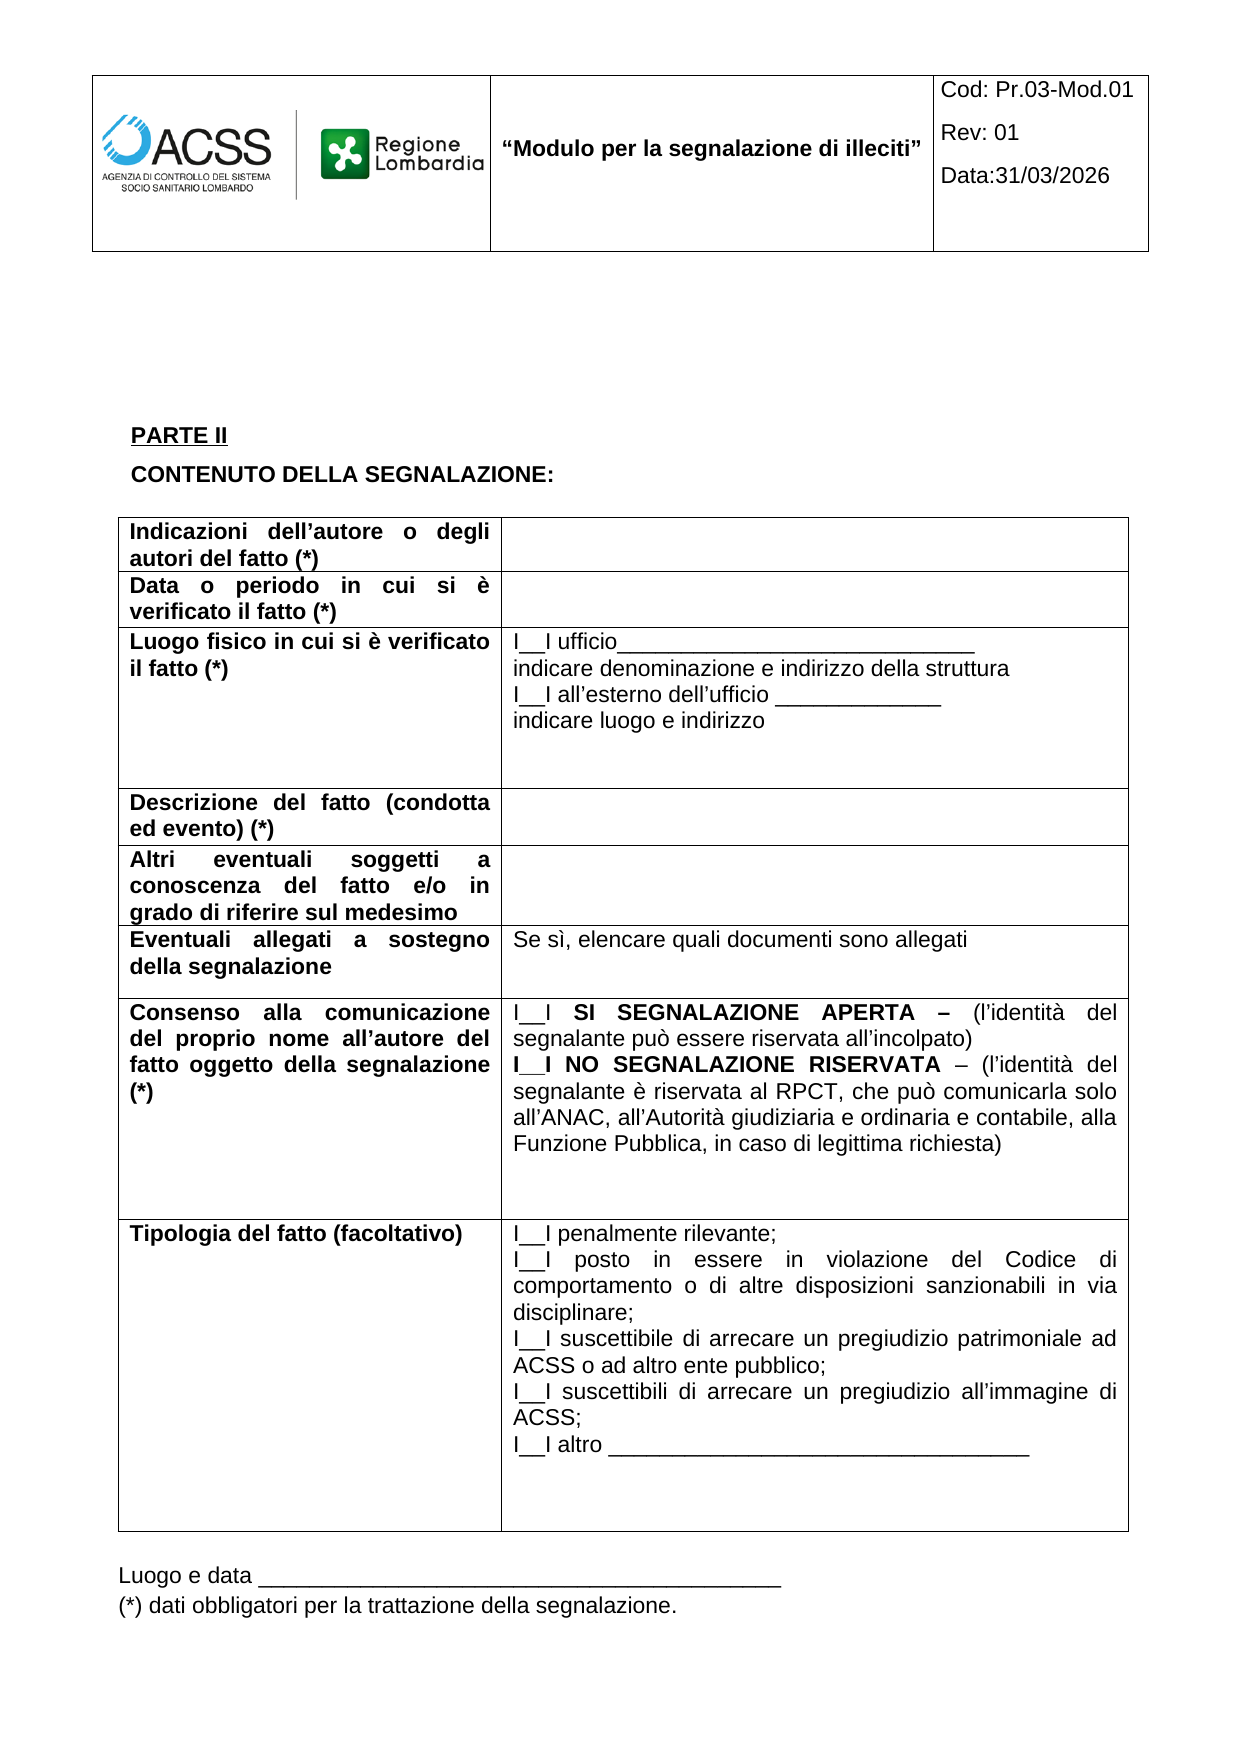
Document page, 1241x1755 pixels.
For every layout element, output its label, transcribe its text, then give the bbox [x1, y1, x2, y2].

table_cell [502, 846, 1128, 925]
table_cell Tipologia del fatto (facoltativo) [119, 1220, 501, 1531]
table_cell Eventuali allegati a sostegno della segnalazione [119, 926, 501, 997]
table_cell Luogo fisico in cui si è verificato il fatto (*) [119, 628, 501, 787]
table_cell I__I ufficio____________________________ indicare denominazione e indirizzo della struttura I__I all’esterno dell’ufficio _____________ indicare luogo e indirizzo [502, 628, 1128, 787]
table_cell [502, 572, 1128, 627]
table_cell Se sì, elencare quali documenti sono allegati [502, 926, 1128, 997]
text (*) dati obbligatori per la trattazione della segnalazione. [118, 1592, 1122, 1619]
table_cell I__I penalmente rilevante; I__I posto in essere in violazione del Codice di comportamento o di altre disposizioni sanzionabili in via disciplinare; I__I suscettibile di arrecare un pregiudizio patrimoniale ad ACSS o ad altro ente pubblico; I__I suscettibili di arrecare un pregiudizio all’immagine di ACSS; I__I altro _________________________________ [502, 1220, 1128, 1531]
table_header Indicazioni dell’autore o degli autori del fatto (*) [119, 518, 501, 571]
table_cell Descrizione del fatto (condotta ed evento) (*) [119, 789, 501, 845]
table_header [502, 518, 1128, 571]
text CONTENUTO DELLA SEGNALAZIONE: [131, 461, 1122, 487]
table_cell I__I SI SEGNALAZIONE APERTA – (l’identità del segnalante può essere riservata all’incolpato) I__I NO SEGNALAZIONE RISERVATA – (l’identità del segnalante è riservata al RPCT, che può comunicarla solo all’ANAC, all’Autorità giudiziaria e ordinaria e contabile, alla Funzione Pubblica, in caso di legittima richiesta) [502, 999, 1128, 1219]
text Luogo e data _________________________________________ [118, 1562, 1122, 1588]
table_cell Altri eventuali soggetti a conoscenza del fatto e/o in grado di riferire sul medesimo [119, 846, 501, 925]
table_cell [502, 789, 1128, 845]
table_cell Data o periodo in cui si è verificato il fatto (*) [119, 572, 501, 627]
table_cell Consenso alla comunicazione del proprio nome all’autore del fatto oggetto della segnalazione (*) [119, 999, 501, 1219]
text PARTE II [131, 422, 1122, 448]
